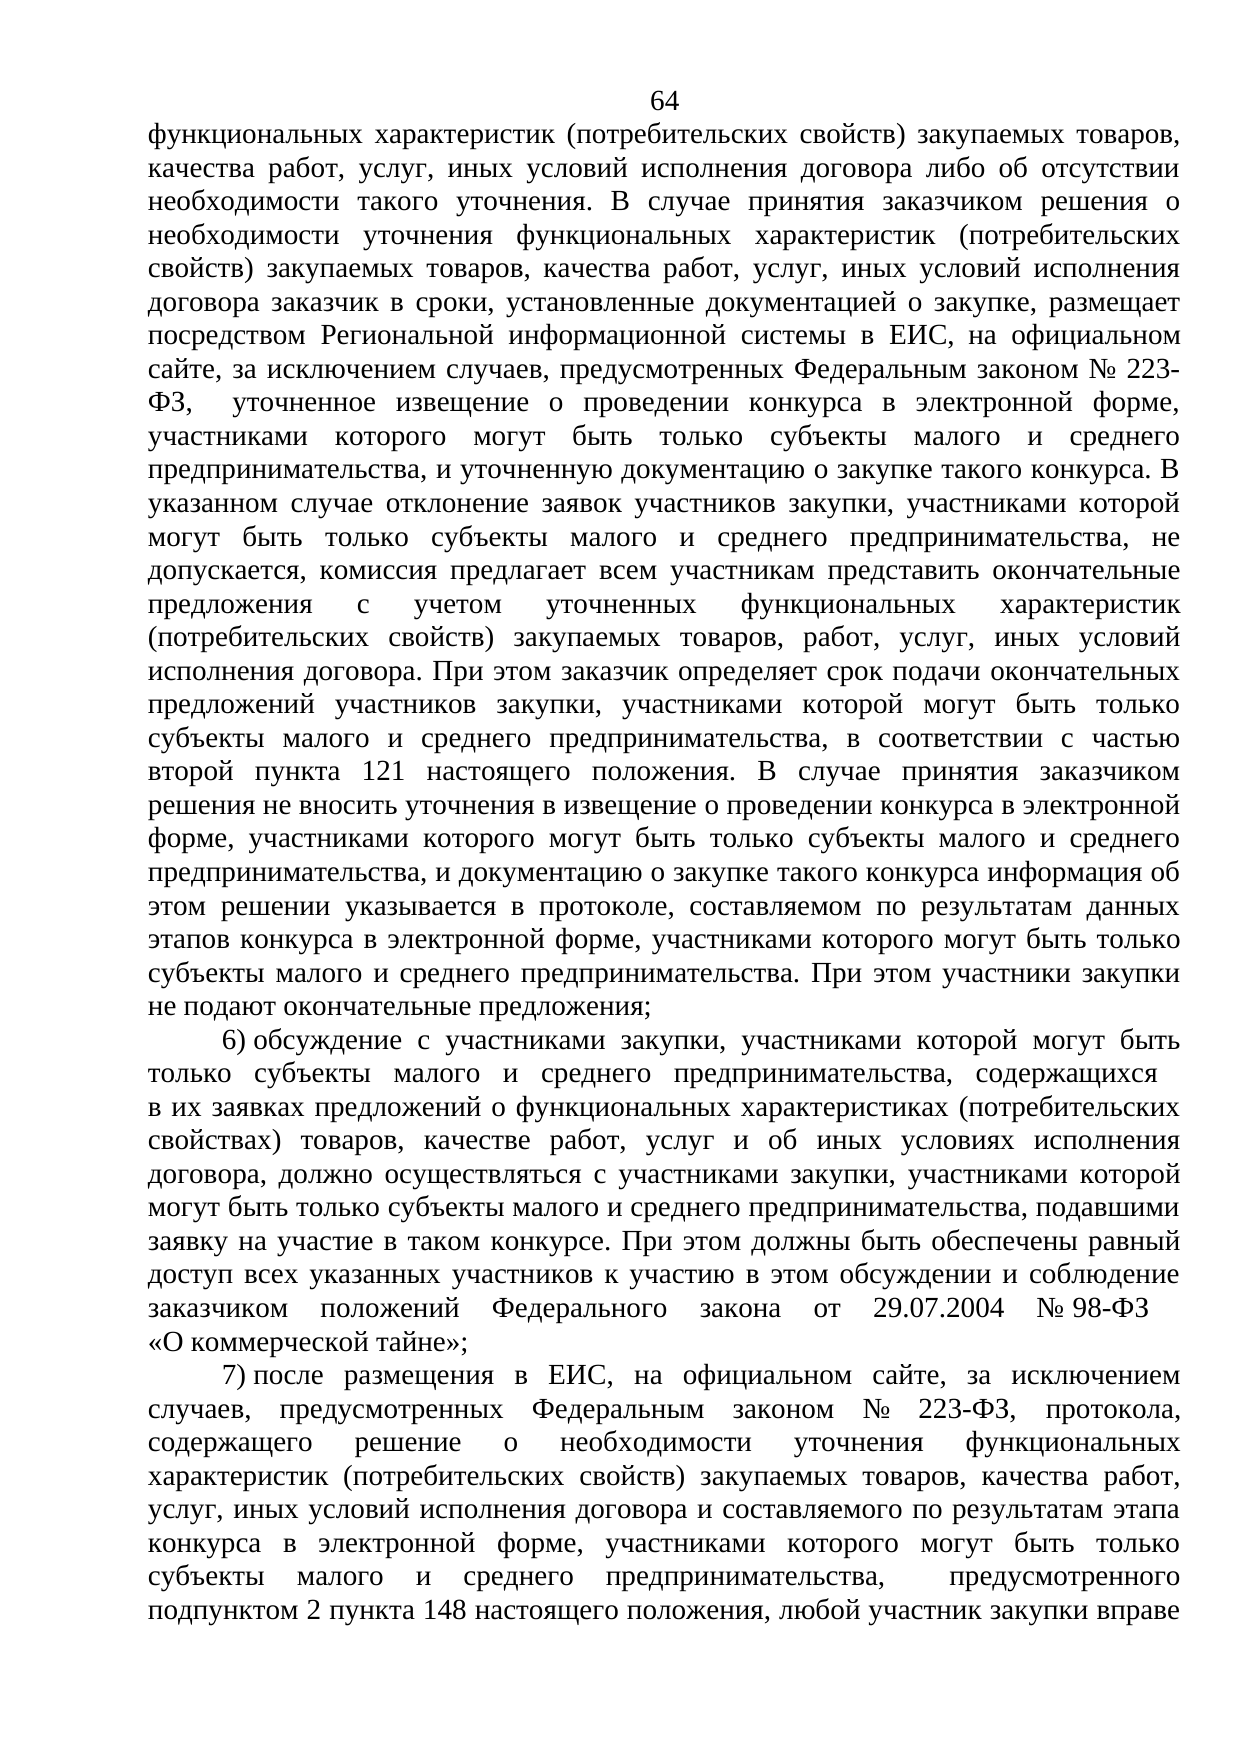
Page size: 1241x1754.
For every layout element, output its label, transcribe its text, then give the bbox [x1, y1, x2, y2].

text функциональных характеристик (потребительских свойств) закупаемых товаров, качества работ, услуг, иных условий исполнения договора либо об отсутствии необходимости такого уточнения. В случае принятия заказчиком решения о необходимости уточнения функциональных характеристик (потребительских свойств) закупаемых товаров, качества работ, услуг, иных условий исполнения договора заказчик в сроки, установленные документацией о закупке, размещает посредством Региональной информационной системы в ЕИС, на официальном сайте, за исключением случаев, предусмотренных Федеральным законом № 223-ФЗ, уточненное извещение о проведении конкурса в электронной форме, участниками которого могут быть только субъекты малого и среднего предпринимательства, и уточненную документацию о закупке такого конкурса. В указанном случае отклонение заявок участников закупки, участниками которой могут быть только субъекты малого и среднего предпринимательства, не допускается, комиссия предлагает всем участникам представить окончательные предложения с учетом уточненных функциональных характеристик (потребительских свойств) закупаемых товаров, работ, услуг, иных условий исполнения договора. При этом заказчик определяет срок подачи окончательных предложений участников закупки, участниками которой могут быть только субъекты малого и среднего предпринимательства, в соответствии с частью второй пункта 121 настоящего положения. В случае принятия заказчиком решения не вносить уточнения в извещение о проведении конкурса в электронной форме, участниками которого могут быть только субъекты малого и среднего предпринимательства, и документацию о закупке такого конкурса информация об этом решении указывается в протоколе, составляемом по результатам данных этапов конкурса в электронной форме, участниками которого могут быть только субъекты малого и среднего предпринимательства. При этом участники закупки не подают окончательные предложения; [148, 116, 1181, 1022]
text 7) после размещения в ЕИС, на официальном сайте, за исключением случаев, предусмотренных Федеральным законом № 223-ФЗ, протокола, содержащего решение о необходимости уточнения функциональных характеристик (потребительских свойств) закупаемых товаров, качества работ, услуг, иных условий исполнения договора и составляемого по результатам этапа конкурса в электронной форме, участниками которого могут быть только субъекты малого и среднего предпринимательства, предусмотренного подпунктом 2 пункта 148 настоящего положения, любой участник закупки вправе [148, 1357, 1181, 1626]
text 6) обсуждение с участниками закупки, участниками которой могут быть только субъекты малого и среднего предпринимательства, содержащихся в их заявках предложений о функциональных характеристиках (потребительских свойствах) товаров, качестве работ, услуг и об иных условиях исполнения договора, должно осуществляться с участниками закупки, участниками которой могут быть только субъекты малого и среднего предпринимательства, подавшими заявку на участие в таком конкурсе. При этом должны быть обеспечены равный доступ всех указанных участников к участию в этом обсуждении и соблюдение заказчиком положений Федерального закона от 29.07.2004 № 98-ФЗ «О коммерческой тайне»; [148, 1022, 1181, 1357]
